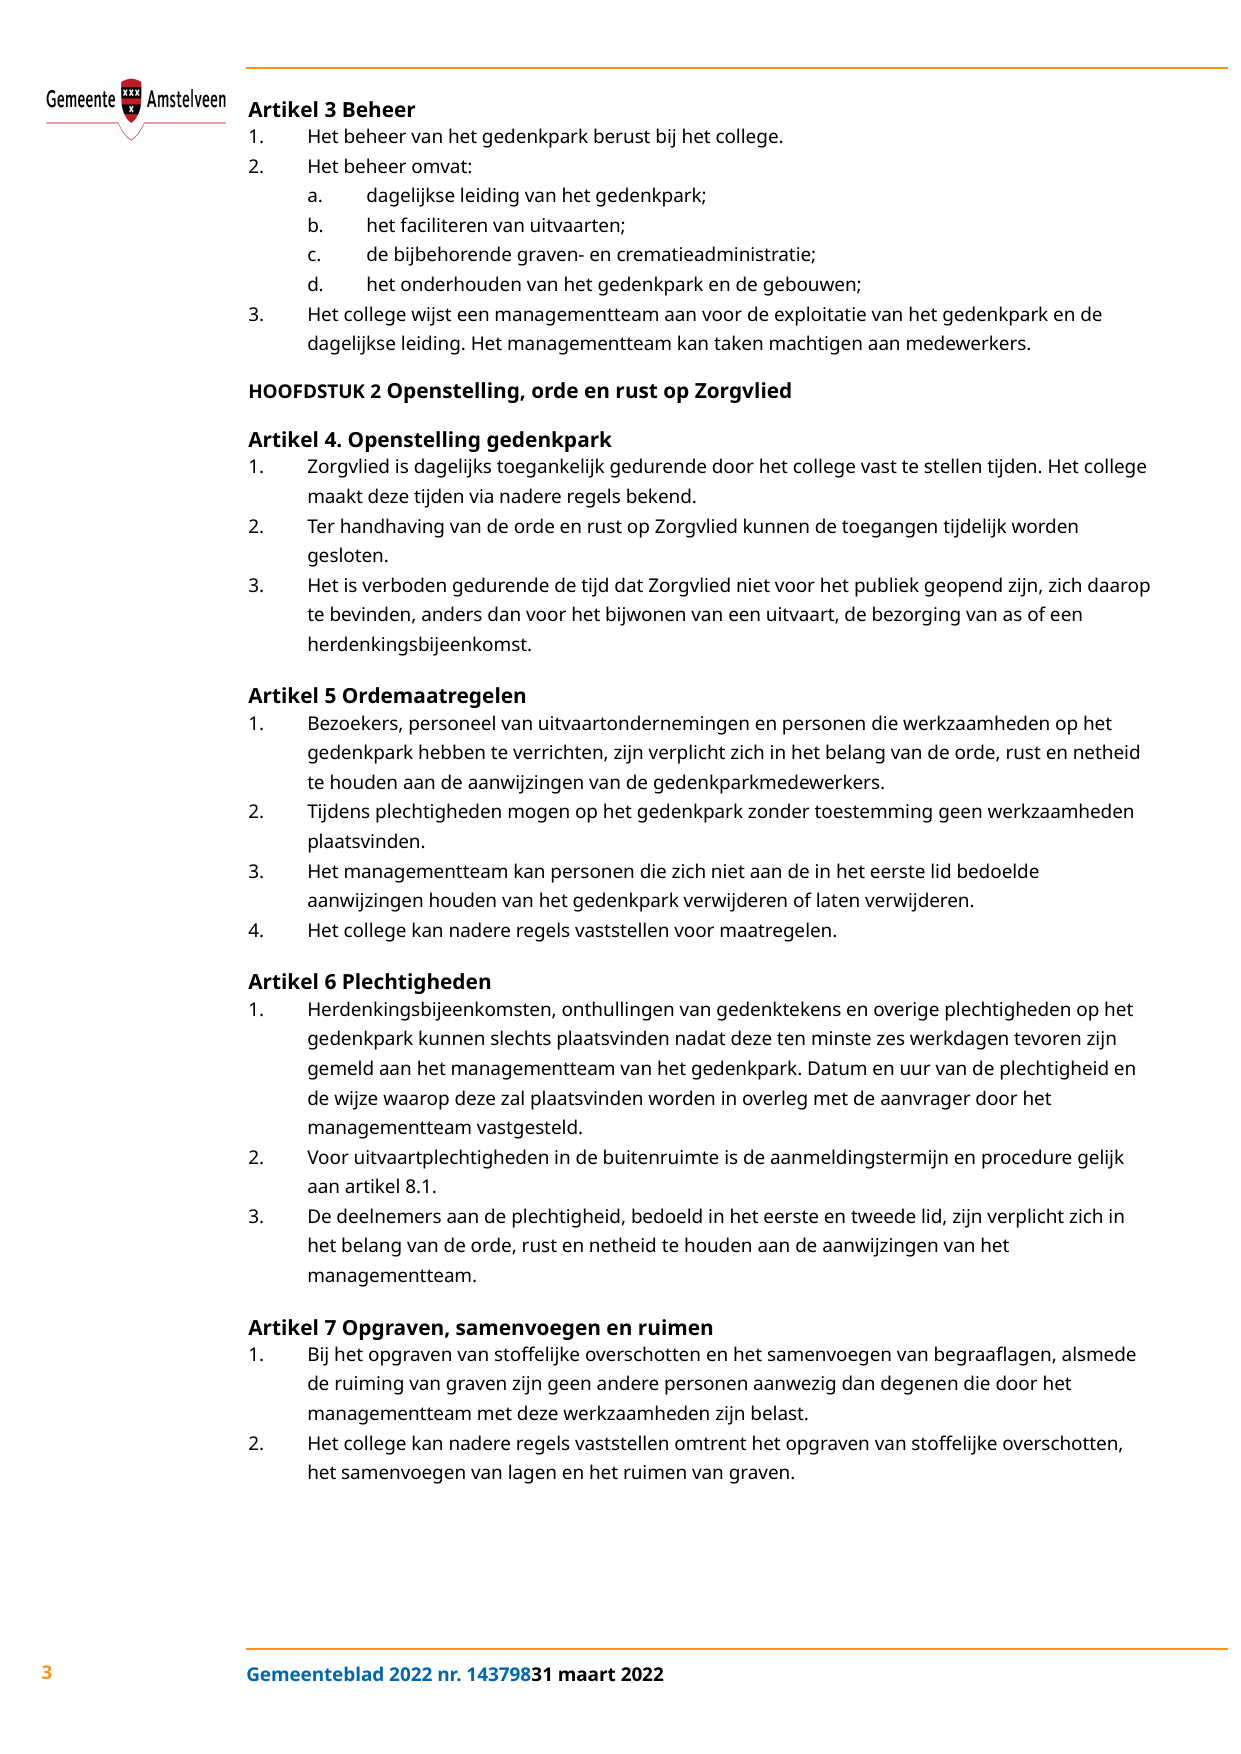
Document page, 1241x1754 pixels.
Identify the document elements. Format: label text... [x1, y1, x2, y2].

list Bij het opgraven van stoffelijke overschotten en het samenvoegen van begraaflagen, alsmede de ruiming van graven zijn geen andere personen aanwezig dan degenen die door het managementteam met deze werkzaamheden zijn belast. [248, 1341, 1152, 1426]
list De deelnemers aan de plechtigheid, bedoeld in het eerste en tweede lid, zijn verplicht zich in het belang van de orde, rust en netheid te houden aan de aanwijzingen van het managementteam. [248, 1203, 1152, 1288]
list het faciliteren van uitvaarten; [307, 212, 1152, 238]
list Herdenkingsbijeenkomsten, onthullingen van gedenktekens en overige plechtigheden op het gedenkpark kunnen slechts plaatsvinden nadat deze ten minste zes werkdagen tevoren zijn gemeld aan het managementteam van het gedenkpark. Datum en uur van de plechtigheid en de wijze waarop deze zal plaatsvinden worden in overleg met de aanvrager door het managementteam vastgesteld. [248, 996, 1152, 1140]
list Het beheer omvat: [248, 153, 1152, 178]
list Ter handhaving van de orde en rust op Zorgvlied kunnen de toegangen tijdelijk worden gesloten. [248, 513, 1152, 568]
picture [41, 47, 231, 172]
list Tijdens plechtigheden mogen op het gedenkpark zonder toestemming geen werkzaamheden plaatsvinden. [248, 799, 1152, 854]
list Zorgvlied is dagelijks toegankelijk gedurende door het college vast te stellen tijden. Het college maakt deze tijden via nadere regels bekend. [248, 454, 1152, 509]
text Artikel 6 Plechtigheden [248, 967, 1152, 996]
text Artikel 3 Beheer [248, 95, 1152, 123]
list Het college kan nadere regels vaststellen omtrent het opgraven van stoffelijke overschotten, het samenvoegen van lagen en het ruimen van graven. [248, 1430, 1152, 1485]
list Het beheer van het gedenkpark berust bij het college. [248, 123, 1152, 149]
list Het college wijst een managementteam aan voor de exploitatie van het gedenkpark en de dagelijkse leiding. Het managementteam kan taken machtigen aan medewerkers. [248, 301, 1152, 356]
list Het college kan nadere regels vaststellen voor maatregelen. [248, 917, 1152, 943]
list dagelijkse leiding van het gedenkpark; [307, 182, 1152, 208]
list het onderhouden van het gedenkpark en de gebouwen; [307, 271, 1152, 297]
text Artikel 7 Opgraven, samenvoegen en ruimen [248, 1313, 1152, 1341]
text Artikel 5 Ordemaatregelen [248, 682, 1152, 710]
list Het managementteam kan personen die zich niet aan de in het eerste lid bedoelde aanwijzingen houden van het gedenkpark verwijderen of laten verwijderen. [248, 858, 1152, 913]
list Het is verboden gedurende de tijd dat Zorgvlied niet voor het publiek geopend zijn, zich daarop te bevinden, anders dan voor het bijwonen van een uitvaart, de bezorging van as of een herdenkingsbijeenkomst. [248, 572, 1152, 657]
list Voor uitvaartplechtigheden in de buitenruimte is de aanmeldingstermijn en procedure gelijk aan artikel 8.1. [248, 1144, 1152, 1199]
text Artikel 4. Openstelling gedenkpark [248, 425, 1152, 454]
list de bijbehorende graven- en crematieadministratie; [307, 242, 1152, 267]
list Bezoekers, personeel van uitvaartondernemingen en personen die werkzaamheden op het gedenkpark hebben te verrichten, zijn verplicht zich in het belang van de orde, rust en netheid te houden aan de aanwijzingen van de gedenkparkmedewerkers. [248, 710, 1152, 795]
text HOOFDSTUK 2 Openstelling, orde en rust op Zorgvlied [248, 376, 1152, 404]
